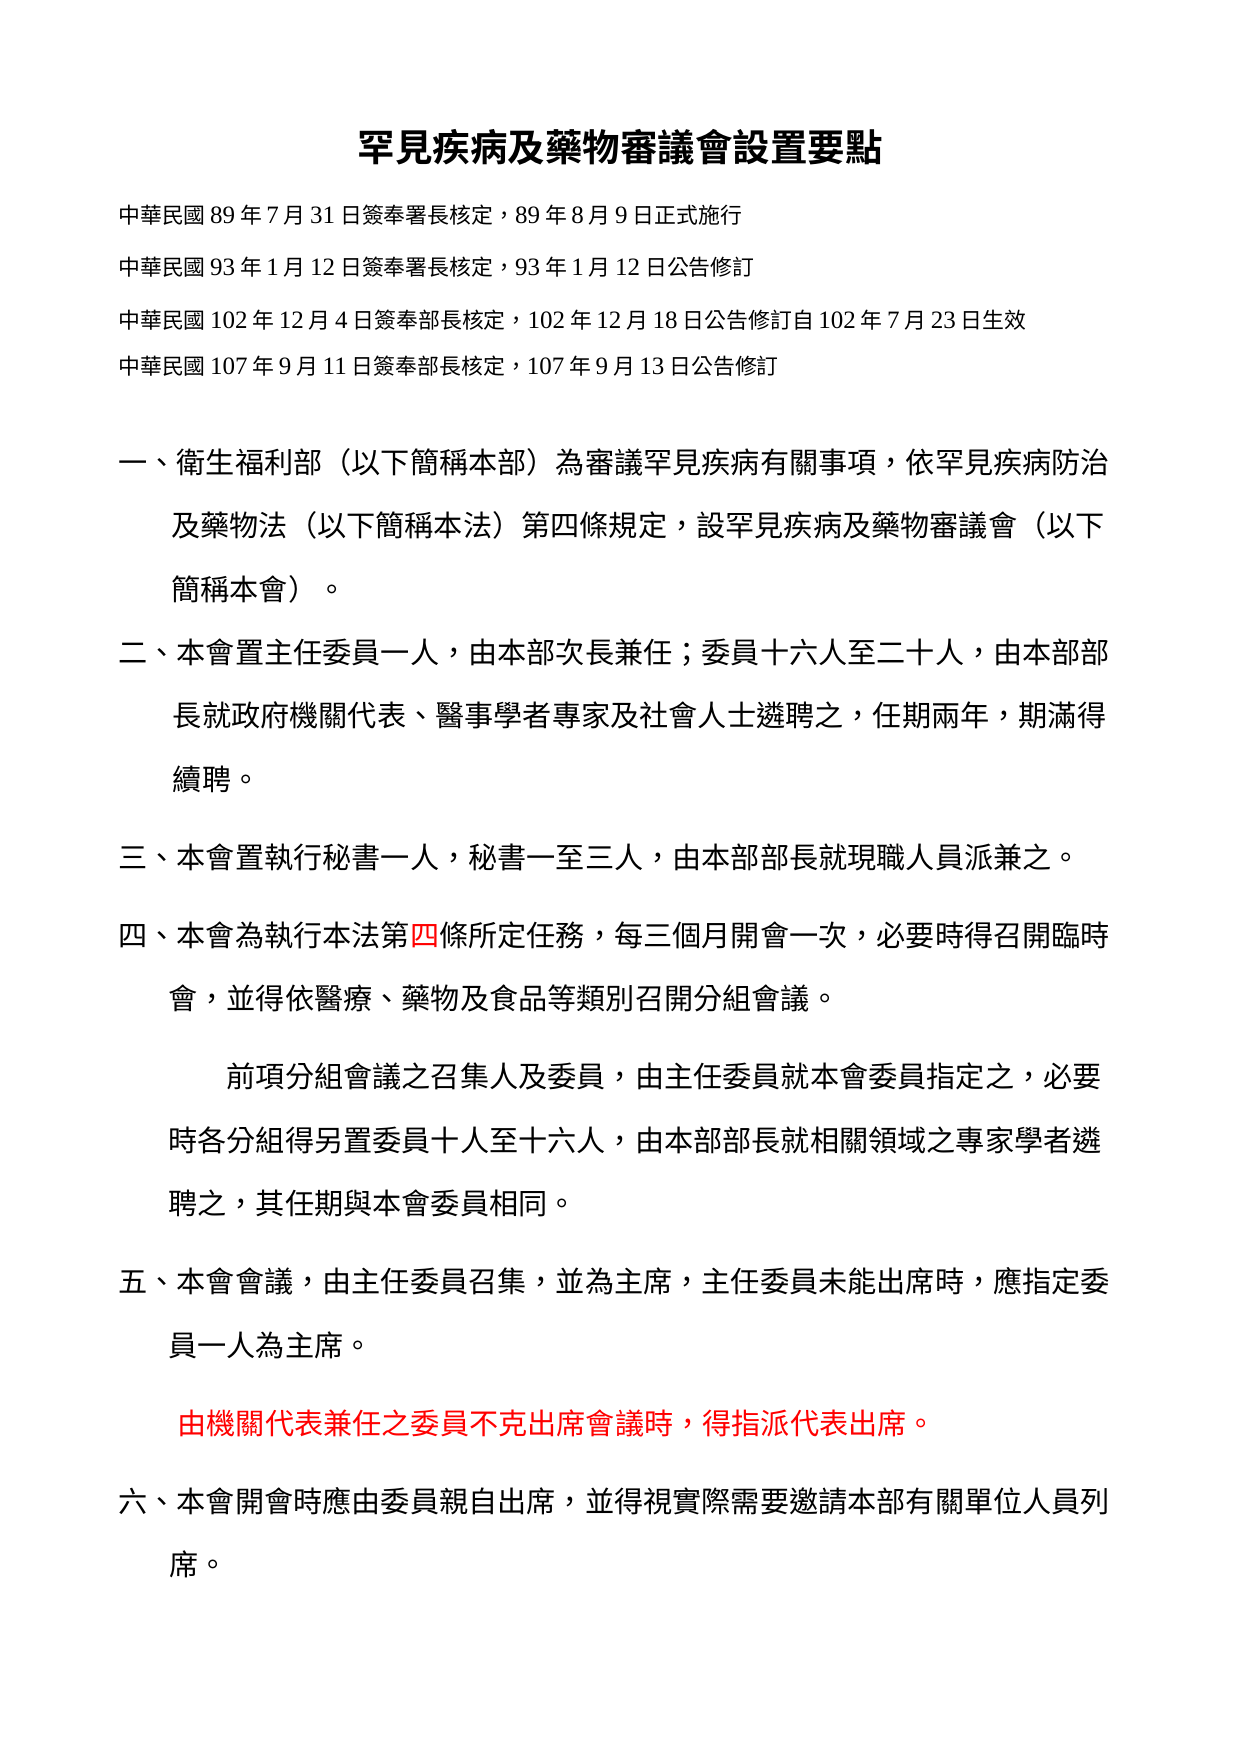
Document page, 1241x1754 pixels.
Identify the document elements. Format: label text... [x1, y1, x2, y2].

text 前項分組會議之召集人及委員，由主任委員就本會委員指定之，必要時各分組得另置委員十人至十六人，由本部部長就相關領域之專家學者遴聘之，其任期與本會委員相同。 [168, 1054, 1122, 1223]
text 六、本會開會時應由委員親自出席，並得視實際需要邀請本部有關單位人員列席。 [118, 1478, 1122, 1584]
text 一、衛生福利部（以下簡稱本部）為審議罕見疾病有關事項，依罕見疾病防治及藥物法（以下簡稱本法）第四條規定，設罕見疾病及藥物審議會（以下簡稱本會）。 [118, 439, 1122, 608]
text 中華民國89年7月31日簽奉署長核定，89年8月9日正式施行 [118, 198, 1122, 229]
text 罕見疾病及藥物審議會設置要點 [118, 118, 1122, 172]
text 五、本會會議，由主任委員召集，並為主席，主任委員未能出席時，應指定委員一人為主席。 [118, 1259, 1122, 1364]
text 四、本會為執行本法第四條所定任務，每三個月開會一次，必要時得召開臨時會，並得依醫療、藥物及食品等類別召開分組會議。 [118, 912, 1122, 1018]
text 中華民國93年1月12日簽奉署長核定，93年1月12日公告修訂 [118, 250, 1122, 282]
text 中華民國107年9月11日簽奉部長核定，107年9月13日公告修訂 [118, 349, 1122, 381]
text 由機關代表兼任之委員不克出席會議時，得指派代表出席。 [165, 1400, 1122, 1442]
text 二、本會置主任委員一人，由本部次長兼任；委員十六人至二十人，由本部部長就政府機關代表、醫事學者專家及社會人士遴聘之，任期兩年，期滿得續聘。 [118, 629, 1122, 799]
text 三、本會置執行秘書一人，秘書一至三人，由本部部長就現職人員派兼之。 [118, 834, 1122, 877]
text 中華民國102年12月4日簽奉部長核定，102年12月18日公告修訂自102年7月23日生效 [118, 303, 1122, 334]
